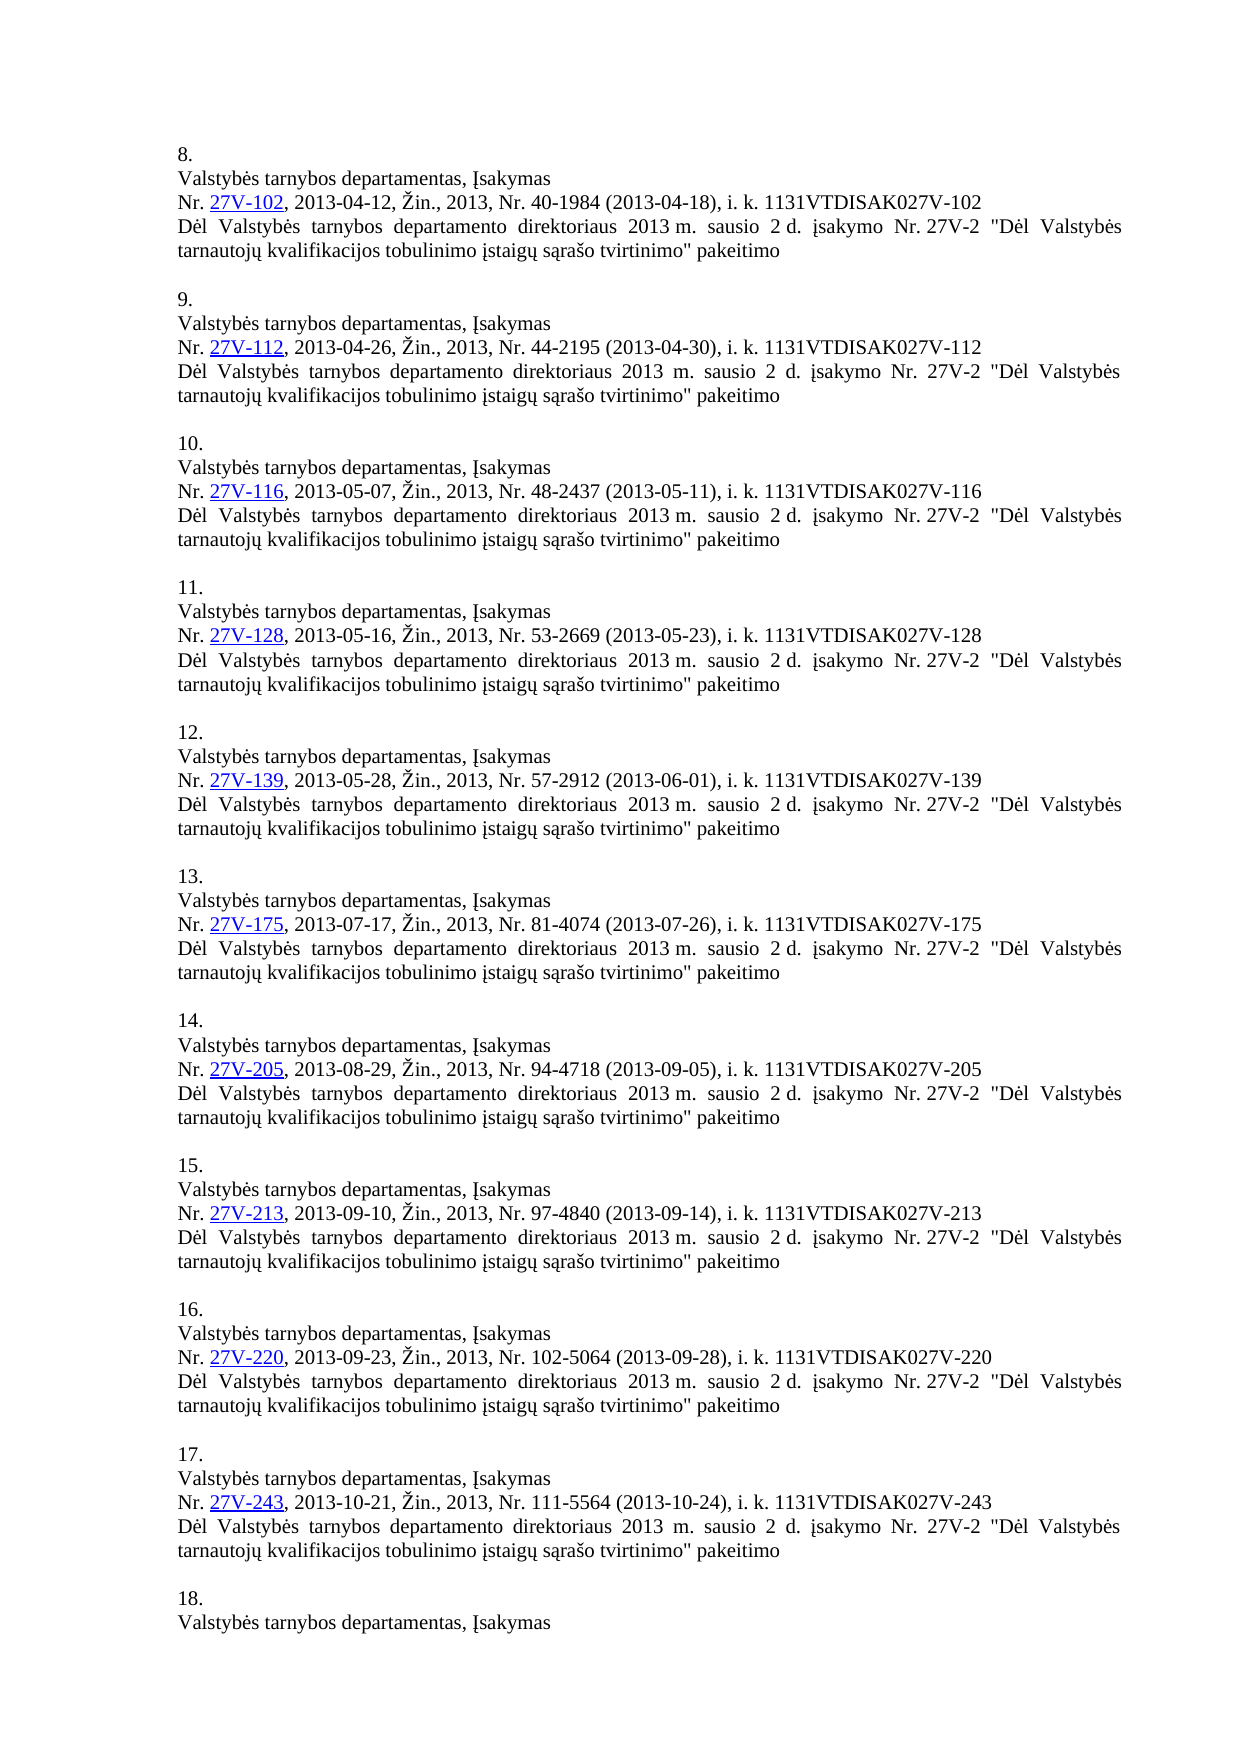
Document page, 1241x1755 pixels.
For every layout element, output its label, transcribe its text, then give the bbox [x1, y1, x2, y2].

text Dėl Valstybės tarnybos departamento direktoriaus 2013 m. sausio 2 d. įsakymo Nr. 27V-2 "Dėl Valstybės tarnautojų kvalifikacijos tobulinimo įstaigų sąrašo tvirtinimo" pakeitimo [177, 503, 1122, 551]
text Valstybės tarnybos departamentas, Įsakymas [177, 1177, 1122, 1201]
text Nr. 27V-112, 2013-04-26, Žin., 2013, Nr. 44-2195 (2013-04-30), i. k. 1131VTDISAK027V-112 [177, 335, 1122, 359]
text Valstybės tarnybos departamentas, Įsakymas [177, 1610, 1122, 1634]
text Nr. 27V-128, 2013-05-16, Žin., 2013, Nr. 53-2669 (2013-05-23), i. k. 1131VTDISAK027V-128 [177, 623, 1122, 647]
text Nr. 27V-175, 2013-07-17, Žin., 2013, Nr. 81-4074 (2013-07-26), i. k. 1131VTDISAK027V-175 [177, 912, 1122, 936]
text 15. [177, 1153, 1122, 1177]
text Valstybės tarnybos departamentas, Įsakymas [177, 455, 1122, 479]
text Valstybės tarnybos departamentas, Įsakymas [177, 1321, 1122, 1345]
text Nr. 27V-116, 2013-05-07, Žin., 2013, Nr. 48-2437 (2013-05-11), i. k. 1131VTDISAK027V-116 [177, 479, 1122, 503]
text 10. [177, 431, 1122, 455]
text Dėl Valstybės tarnybos departamento direktoriaus 2013 m. sausio 2 d. įsakymo Nr. 27V-2 "Dėl Valstybės tarnautojų kvalifikacijos tobulinimo įstaigų sąrašo tvirtinimo" pakeitimo [177, 1081, 1122, 1129]
text Valstybės tarnybos departamentas, Įsakymas [177, 744, 1122, 768]
text 13. [177, 864, 1122, 888]
text 17. [177, 1442, 1122, 1466]
text 18. [177, 1586, 1122, 1610]
text Nr. 27V-205, 2013-08-29, Žin., 2013, Nr. 94-4718 (2013-09-05), i. k. 1131VTDISAK027V-205 [177, 1057, 1122, 1081]
text Nr. 27V-243, 2013-10-21, Žin., 2013, Nr. 111-5564 (2013-10-24), i. k. 1131VTDISAK027V-243 [177, 1490, 1122, 1514]
text Dėl Valstybės tarnybos departamento direktoriaus 2013 m. sausio 2 d. įsakymo Nr. 27V-2 "Dėl Valstybės tarnautojų kvalifikacijos tobulinimo įstaigų sąrašo tvirtinimo" pakeitimo [177, 647, 1122, 696]
text 12. [177, 720, 1122, 744]
text Dėl Valstybės tarnybos departamento direktoriaus 2013 m. sausio 2 d. įsakymo Nr. 27V-2 "Dėl Valstybės tarnautojų kvalifikacijos tobulinimo įstaigų sąrašo tvirtinimo" pakeitimo [177, 1225, 1122, 1273]
text Valstybės tarnybos departamentas, Įsakymas [177, 166, 1122, 190]
text 8. [177, 142, 1122, 166]
text Dėl Valstybės tarnybos departamento direktoriaus 2013 m. sausio 2 d. įsakymo Nr. 27V-2 "Dėl Valstybės tarnautojų kvalifikacijos tobulinimo įstaigų sąrašo tvirtinimo" pakeitimo [177, 1514, 1122, 1562]
text Nr. 27V-213, 2013-09-10, Žin., 2013, Nr. 97-4840 (2013-09-14), i. k. 1131VTDISAK027V-213 [177, 1201, 1122, 1225]
text Valstybės tarnybos departamentas, Įsakymas [177, 311, 1122, 335]
text Valstybės tarnybos departamentas, Įsakymas [177, 1032, 1122, 1057]
text 16. [177, 1297, 1122, 1321]
text Dėl Valstybės tarnybos departamento direktoriaus 2013 m. sausio 2 d. įsakymo Nr. 27V-2 "Dėl Valstybės tarnautojų kvalifikacijos tobulinimo įstaigų sąrašo tvirtinimo" pakeitimo [177, 792, 1122, 840]
text Dėl Valstybės tarnybos departamento direktoriaus 2013 m. sausio 2 d. įsakymo Nr. 27V-2 "Dėl Valstybės tarnautojų kvalifikacijos tobulinimo įstaigų sąrašo tvirtinimo" pakeitimo [177, 1369, 1122, 1417]
text 14. [177, 1008, 1122, 1032]
text Nr. 27V-139, 2013-05-28, Žin., 2013, Nr. 57-2912 (2013-06-01), i. k. 1131VTDISAK027V-139 [177, 768, 1122, 792]
text Valstybės tarnybos departamentas, Įsakymas [177, 1466, 1122, 1490]
text Nr. 27V-102, 2013-04-12, Žin., 2013, Nr. 40-1984 (2013-04-18), i. k. 1131VTDISAK027V-102 [177, 190, 1122, 214]
text Dėl Valstybės tarnybos departamento direktoriaus 2013 m. sausio 2 d. įsakymo Nr. 27V-2 "Dėl Valstybės tarnautojų kvalifikacijos tobulinimo įstaigų sąrašo tvirtinimo" pakeitimo [177, 214, 1122, 262]
text 11. [177, 575, 1122, 599]
text Dėl Valstybės tarnybos departamento direktoriaus 2013 m. sausio 2 d. įsakymo Nr. 27V-2 "Dėl Valstybės tarnautojų kvalifikacijos tobulinimo įstaigų sąrašo tvirtinimo" pakeitimo [177, 936, 1122, 984]
text Dėl Valstybės tarnybos departamento direktoriaus 2013 m. sausio 2 d. įsakymo Nr. 27V-2 "Dėl Valstybės tarnautojų kvalifikacijos tobulinimo įstaigų sąrašo tvirtinimo" pakeitimo [177, 359, 1122, 407]
text Nr. 27V-220, 2013-09-23, Žin., 2013, Nr. 102-5064 (2013-09-28), i. k. 1131VTDISAK027V-220 [177, 1345, 1122, 1369]
text Valstybės tarnybos departamentas, Įsakymas [177, 888, 1122, 912]
text Valstybės tarnybos departamentas, Įsakymas [177, 599, 1122, 623]
text 9. [177, 287, 1122, 311]
